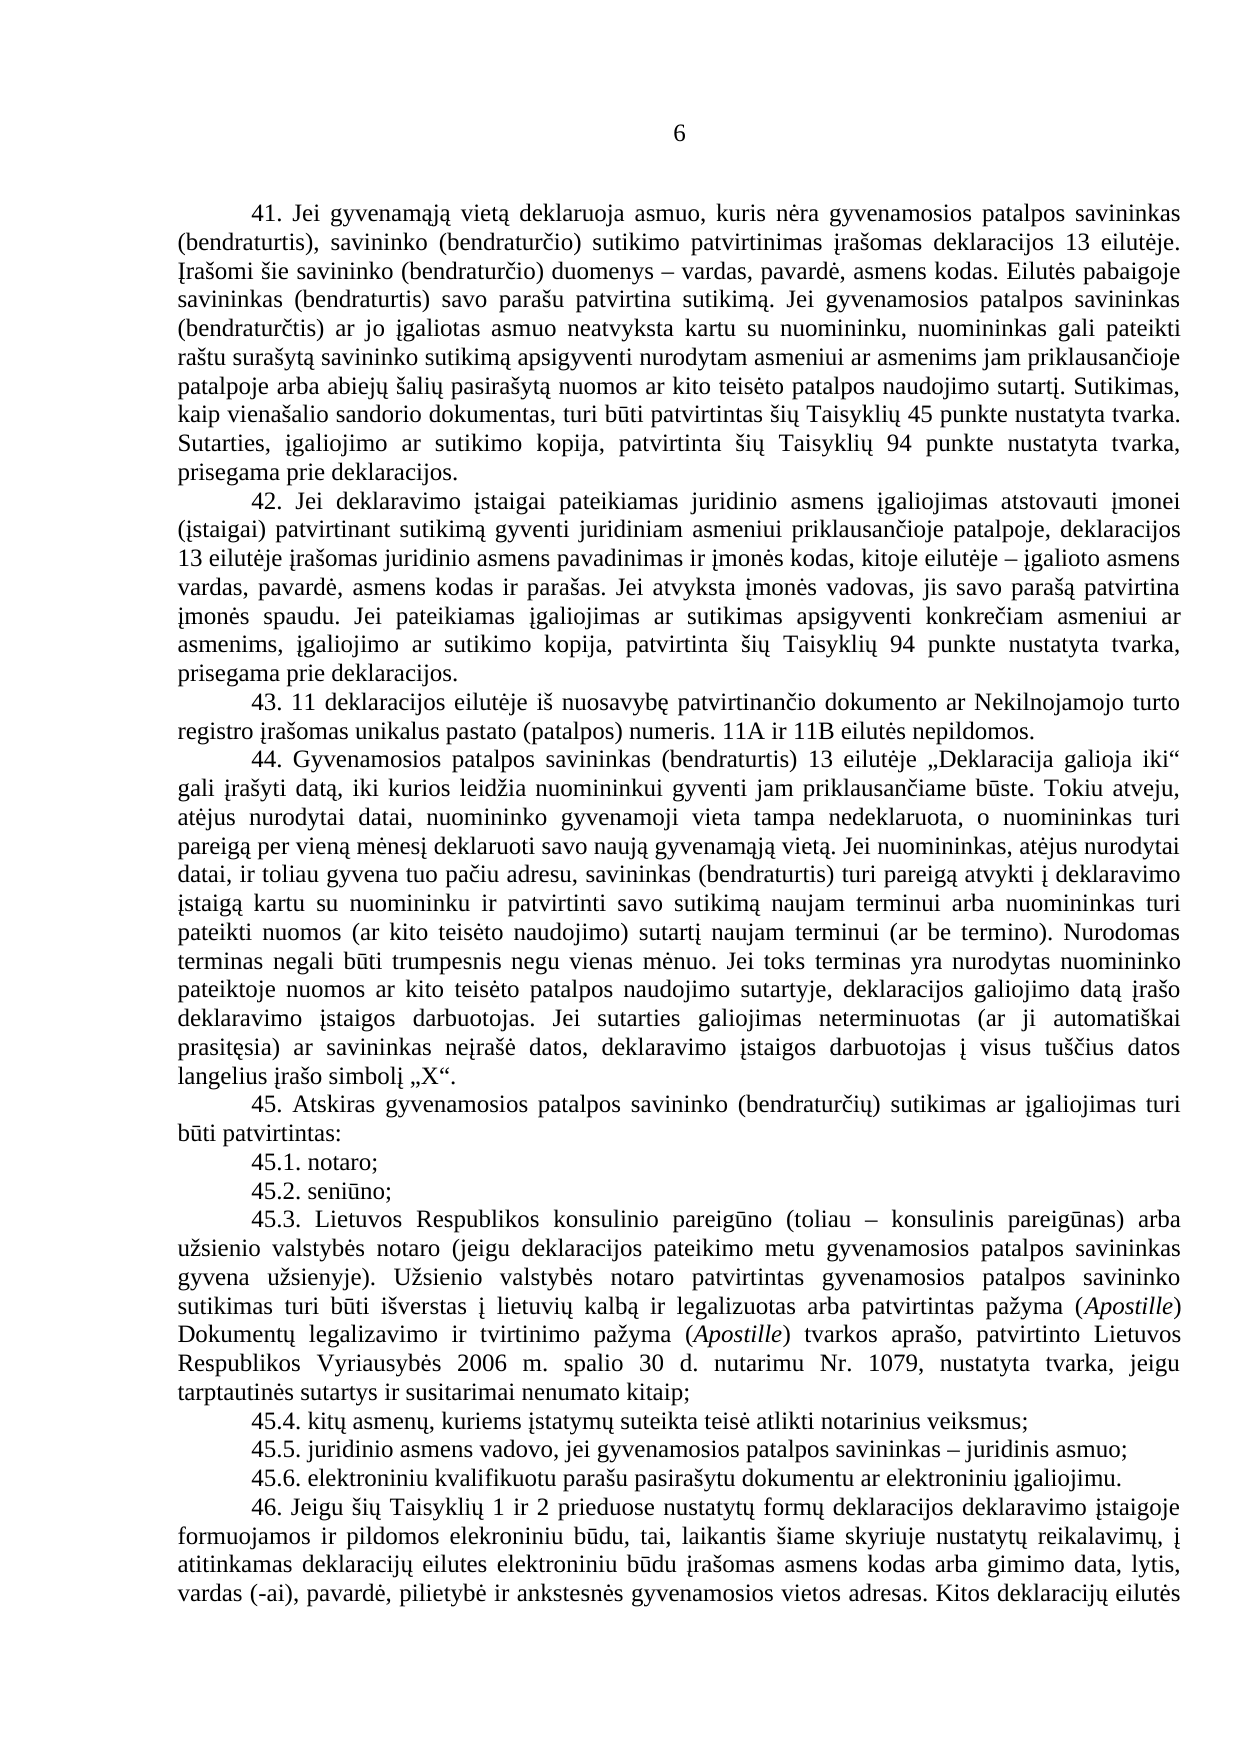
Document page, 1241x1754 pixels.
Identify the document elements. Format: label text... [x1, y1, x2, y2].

text 45.6. elektroniniu kvalifikuotu parašu pasirašytu dokumentu ar elektroniniu įgaliojimu. [177, 1463, 1181, 1492]
text 44. Gyvenamosios patalpos savininkas (bendraturtis) 13 eilutėje „Deklaracija galioja iki“ gali įrašyti datą, iki kurios leidžia nuomininkui gyventi jam priklausančiame būste. Tokiu atveju, atėjus nurodytai datai, nuomininko gyvenamoji vieta tampa nedeklaruota, o nuomininkas turi pareigą per vieną mėnesį deklaruoti savo naują gyvenamąją vietą. Jei nuomininkas, atėjus nurodytai datai, ir toliau gyvena tuo pačiu adresu, savininkas (bendraturtis) turi pareigą atvykti į deklaravimo įstaigą kartu su nuomininku ir patvirtinti savo sutikimą naujam terminui arba nuomininkas turi pateikti nuomos (ar kito teisėto naudojimo) sutartį naujam terminui (ar be termino). Nurodomas terminas negali būti trumpesnis negu vienas mėnuo. Jei toks terminas yra nurodytas nuomininko pateiktoje nuomos ar kito teisėto patalpos naudojimo sutartyje, deklaracijos galiojimo datą įrašo deklaravimo įstaigos darbuotojas. Jei sutarties galiojimas neterminuotas (ar ji automatiškai prasitęsia) ar savininkas neįrašė datos, deklaravimo įstaigos darbuotojas į visus tuščius datos langelius įrašo simbolį „X“. [177, 744, 1181, 1089]
text 46. Jeigu šių Taisyklių 1 ir 2 prieduose nustatytų formų deklaracijos deklaravimo įstaigoje formuojamos ir pildomos elekroniniu būdu, tai, laikantis šiame skyriuje nustatytų reikalavimų, į atitinkamas deklaracijų eilutes elektroniniu būdu įrašomas asmens kodas arba gimimo data, lytis, vardas (-ai), pavardė, pilietybė ir ankstesnės gyvenamosios vietos adresas. Kitos deklaracijų eilutės [177, 1492, 1181, 1607]
text 45.5. juridinio asmens vadovo, jei gyvenamosios patalpos savininkas – juridinis asmuo; [177, 1434, 1181, 1463]
text 45.1. notaro; [177, 1147, 1181, 1176]
text 45.4. kitų asmenų, kuriems įstatymų suteikta teisė atlikti notarinius veiksmus; [177, 1406, 1181, 1434]
text 45.2. seniūno; [177, 1176, 1181, 1204]
text 45.3. Lietuvos Respublikos konsulinio pareigūno (toliau – konsulinis pareigūnas) arba užsienio valstybės notaro (jeigu deklaracijos pateikimo metu gyvenamosios patalpos savininkas gyvena užsienyje). Užsienio valstybės notaro patvirtintas gyvenamosios patalpos savininko sutikimas turi būti išverstas į lietuvių kalbą ir legalizuotas arba patvirtintas pažyma (Apostille) Dokumentų legalizavimo ir tvirtinimo pažyma (Apostille) tvarkos aprašo, patvirtinto Lietuvos Respublikos Vyriausybės 2006 m. spalio 30 d. nutarimu Nr. 1079, nustatyta tvarka, jeigu tarptautinės sutartys ir susitarimai nenumato kitaip; [177, 1204, 1181, 1406]
text 43. 11 deklaracijos eilutėje iš nuosavybę patvirtinančio dokumento ar Nekilnojamojo turto registro įrašomas unikalus pastato (patalpos) numeris. 11A ir 11B eilutės nepildomos. [177, 687, 1181, 744]
text 45. Atskiras gyvenamosios patalpos savininko (bendraturčių) sutikimas ar įgaliojimas turi būti patvirtintas: [177, 1089, 1181, 1147]
text 42. Jei deklaravimo įstaigai pateikiamas juridinio asmens įgaliojimas atstovauti įmonei (įstaigai) patvirtinant sutikimą gyventi juridiniam asmeniui priklausančioje patalpoje, deklaracijos 13 eilutėje įrašomas juridinio asmens pavadinimas ir įmonės kodas, kitoje eilutėje – įgalioto asmens vardas, pavardė, asmens kodas ir parašas. Jei atvyksta įmonės vadovas, jis savo parašą patvirtina įmonės spaudu. Jei pateikiamas įgaliojimas ar sutikimas apsigyventi konkrečiam asmeniui ar asmenims, įgaliojimo ar sutikimo kopija, patvirtinta šių Taisyklių 94 punkte nustatyta tvarka, prisegama prie deklaracijos. [177, 486, 1181, 687]
text 41. Jei gyvenamąją vietą deklaruoja asmuo, kuris nėra gyvenamosios patalpos savininkas (bendraturtis), savininko (bendraturčio) sutikimo patvirtinimas įrašomas deklaracijos 13 eilutėje. Įrašomi šie savininko (bendraturčio) duomenys – vardas, pavardė, asmens kodas. Eilutės pabaigoje savininkas (bendraturtis) savo parašu patvirtina sutikimą. Jei gyvenamosios patalpos savininkas (bendraturčtis) ar jo įgaliotas asmuo neatvyksta kartu su nuomininku, nuomininkas gali pateikti raštu surašytą savininko sutikimą apsigyventi nurodytam asmeniui ar asmenims jam priklausančioje patalpoje arba abiejų šalių pasirašytą nuomos ar kito teisėto patalpos naudojimo sutartį. Sutikimas, kaip vienašalio sandorio dokumentas, turi būti patvirtintas šių Taisyklių 45 punkte nustatyta tvarka. Sutarties, įgaliojimo ar sutikimo kopija, patvirtinta šių Taisyklių 94 punkte nustatyta tvarka, prisegama prie deklaracijos. [177, 198, 1181, 486]
